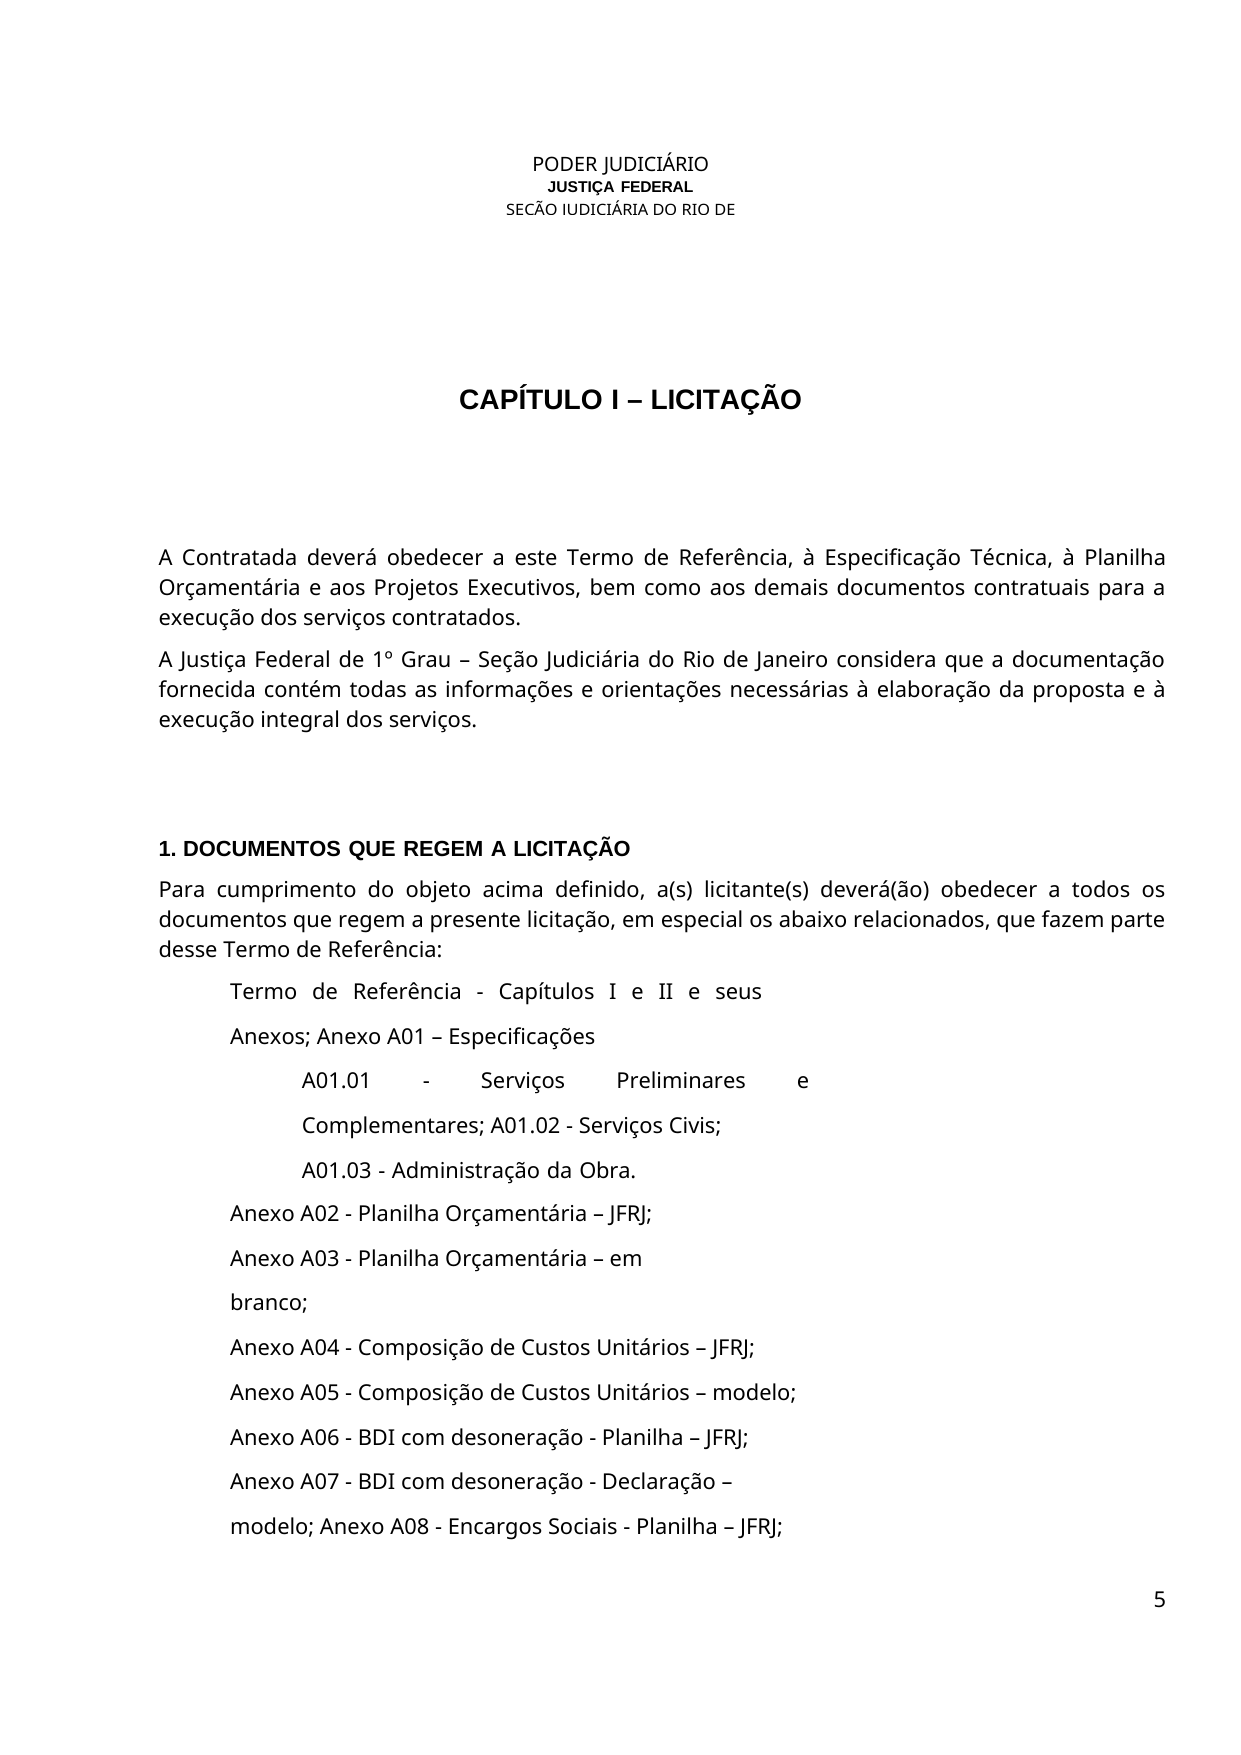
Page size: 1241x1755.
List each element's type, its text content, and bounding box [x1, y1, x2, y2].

text A Justiça Federal de 1º Grau – Seção Judiciária do Rio de Janeiro considera que a documentação fornecida contém todas as informações e orientações necessárias à elaboração da proposta e à execução integral dos serviços. [158, 644, 1167, 734]
text A Contratada deverá obedecer a este Termo de Referência, à Especificação Técnica, à Planilha Orçamentária e aos Projetos Executivos, bem como aos demais documentos contratuais para a execução dos serviços contratados. [158, 542, 1167, 632]
text A01.03 - Administração da Obra. [302, 1155, 1167, 1185]
text A01.01 - Serviços Preliminares e Complementares; A01.02 - Serviços Civis; [302, 1065, 809, 1140]
text Para cumprimento do objeto acima definido, a(s) licitante(s) deverá(ão) obedecer a todos os documentos que regem a presente licitação, em especial os abaixo relacionados, que fazem parte desse Termo de Referência: [158, 874, 1167, 964]
text Termo de Referência - Capítulos I e II e seus Anexos; Anexo A01 – Especificações [230, 976, 763, 1050]
list DOCUMENTOS QUE REGEM A LICITAÇÃO [158, 836, 1167, 861]
subtitle CAPÍTULO I – LICITAÇÃO [133, 383, 1128, 415]
text Anexo A04 - Composição de Custos Unitários – JFRJ; Anexo A05 - Composição de Custos Unitários – modelo; Anexo A06 - BDI com desoneração - Planilha – JFRJ; Anexo A07 - BDI com desoneração - Declaração – modelo; Anexo A08 - Encargos Sociais - Planilha – JFRJ; [230, 1332, 813, 1541]
text Anexo A02 - Planilha Orçamentária – JFRJ; Anexo A03 - Planilha Orçamentária – em branco; [230, 1198, 716, 1317]
